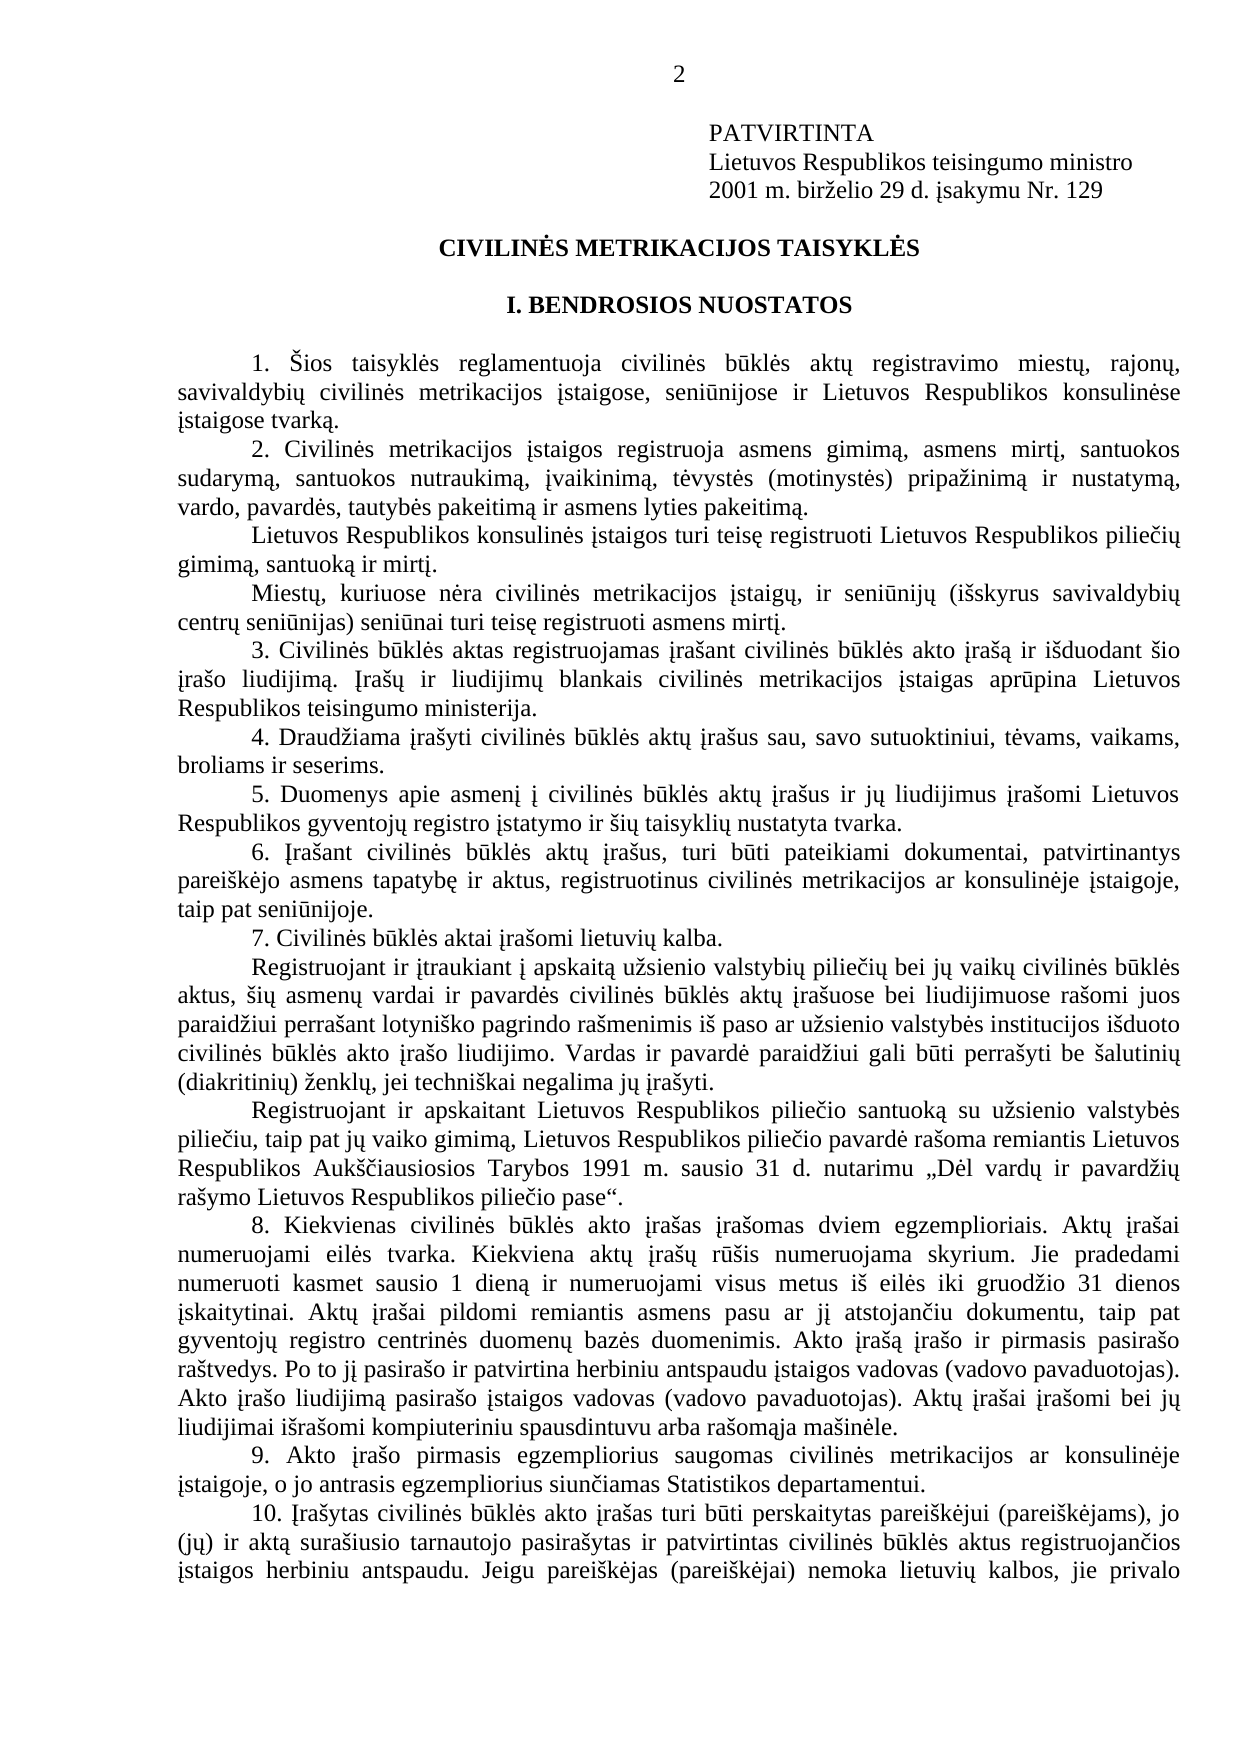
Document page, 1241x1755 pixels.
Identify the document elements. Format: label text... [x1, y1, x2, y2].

text 2. Civilinės metrikacijos įstaigos registruoja asmens gimimą, asmens mirtį, santuokos sudarymą, santuokos nutraukimą, įvaikinimą, tėvystės (motinystės) pripažinimą ir nustatymą, vardo, pavardės, tautybės pakeitimą ir asmens lyties pakeitimą. [177, 434, 1181, 521]
text 8. Kiekvienas civilinės būklės akto įrašas įrašomas dviem egzemplioriais. Aktų įrašai numeruojami eilės tvarka. Kiekviena aktų įrašų rūšis numeruojama skyrium. Jie pradedami numeruoti kasmet sausio 1 dieną ir numeruojami visus metus iš eilės iki gruodžio 31 dienos įskaitytinai. Aktų įrašai pildomi remiantis asmens pasu ar jį atstojančiu dokumentu, taip pat gyventojų registro centrinės duomenų bazės duomenimis. Akto įrašą įrašo ir pirmasis pasirašo raštvedys. Po to jį pasirašo ir patvirtina herbiniu antspaudu įstaigos vadovas (vadovo pavaduotojas). Akto įrašo liudijimą pasirašo įstaigos vadovas (vadovo pavaduotojas). Aktų įrašai įrašomi bei jų liudijimai išrašomi kompiuteriniu spausdintuvu arba rašomąja mašinėle. [177, 1211, 1181, 1441]
text Registruojant ir įtraukiant į apskaitą užsienio valstybių piliečių bei jų vaikų civilinės būklės aktus, šių asmenų vardai ir pavardės civilinės būklės aktų įrašuose bei liudijimuose rašomi juos paraidžiui perrašant lotyniško pagrindo rašmenimis iš paso ar užsienio valstybės institucijos išduoto civilinės būklės akto įrašo liudijimo. Vardas ir pavardė paraidžiui gali būti perrašyti be šalutinių (diakritinių) ženklų, jei techniškai negalima jų įrašyti. [177, 952, 1181, 1096]
text 6. Įrašant civilinės būklės aktų įrašus, turi būti pateikiami dokumentai, patvirtinantys pareiškėjo asmens tapatybę ir aktus, registruotinus civilinės metrikacijos ar konsulinėje įstaigoje, taip pat seniūnijoje. [177, 837, 1181, 923]
text 5. Duomenys apie asmenį į civilinės būklės aktų įrašus ir jų liudijimus įrašomi Lietuvos Respublikos gyventojų registro įstatymo ir šių taisyklių nustatyta tvarka. [177, 779, 1181, 837]
text 4. Draudžiama įrašyti civilinės būklės aktų įrašus sau, savo sutuoktiniui, tėvams, vaikams, broliams ir seserims. [177, 722, 1181, 779]
text Lietuvos Respublikos konsulinės įstaigos turi teisę registruoti Lietuvos Respublikos piliečių gimimą, santuoką ir mirtį. [177, 521, 1181, 578]
text PATVIRTINTA [709, 118, 1181, 147]
text CIVILINĖS METRIKACIJOS TAISYKLĖS [177, 233, 1181, 262]
text 1. Šios taisyklės reglamentuoja civilinės būklės aktų registravimo miestų, rajonų, savivaldybių civilinės metrikacijos įstaigose, seniūnijose ir Lietuvos Respublikos konsulinėse įstaigose tvarką. [177, 348, 1181, 434]
text 9. Akto įrašo pirmasis egzempliorius saugomas civilinės metrikacijos ar konsulinėje įstaigoje, o jo antrasis egzempliorius siunčiamas Statistikos departamentui. [177, 1441, 1181, 1498]
text 10. Įrašytas civilinės būklės akto įrašas turi būti perskaitytas pareiškėjui (pareiškėjams), jo (jų) ir aktą surašiusio tarnautojo pasirašytas ir patvirtintas civilinės būklės aktus registruojančios įstaigos herbiniu antspaudu. Jeigu pareiškėjas (pareiškėjai) nemoka lietuvių kalbos, jie privalo [177, 1498, 1181, 1584]
text 2001 m. birželio 29 d. įsakymu Nr. 129 [177, 176, 1181, 204]
text I. BENDROSIOS NUOSTATOS [177, 291, 1181, 319]
text 7. Civilinės būklės aktai įrašomi lietuvių kalba. [177, 923, 1181, 952]
text 3. Civilinės būklės aktas registruojamas įrašant civilinės būklės akto įrašą ir išduodant šio įrašo liudijimą. Įrašų ir liudijimų blankais civilinės metrikacijos įstaigas aprūpina Lietuvos Respublikos teisingumo ministerija. [177, 636, 1181, 722]
text Registruojant ir apskaitant Lietuvos Respublikos piliečio santuoką su užsienio valstybės piliečiu, taip pat jų vaiko gimimą, Lietuvos Respublikos piliečio pavardė rašoma remiantis Lietuvos Respublikos Aukščiausiosios Tarybos 1991 m. sausio 31 d. nutarimu „Dėl vardų ir pavardžių rašymo Lietuvos Respublikos piliečio pase“. [177, 1096, 1181, 1211]
text Lietuvos Respublikos teisingumo ministro [177, 147, 1181, 176]
text Miestų, kuriuose nėra civilinės metrikacijos įstaigų, ir seniūnijų (išskyrus savivaldybių centrų seniūnijas) seniūnai turi teisę registruoti asmens mirtį. [177, 578, 1181, 636]
